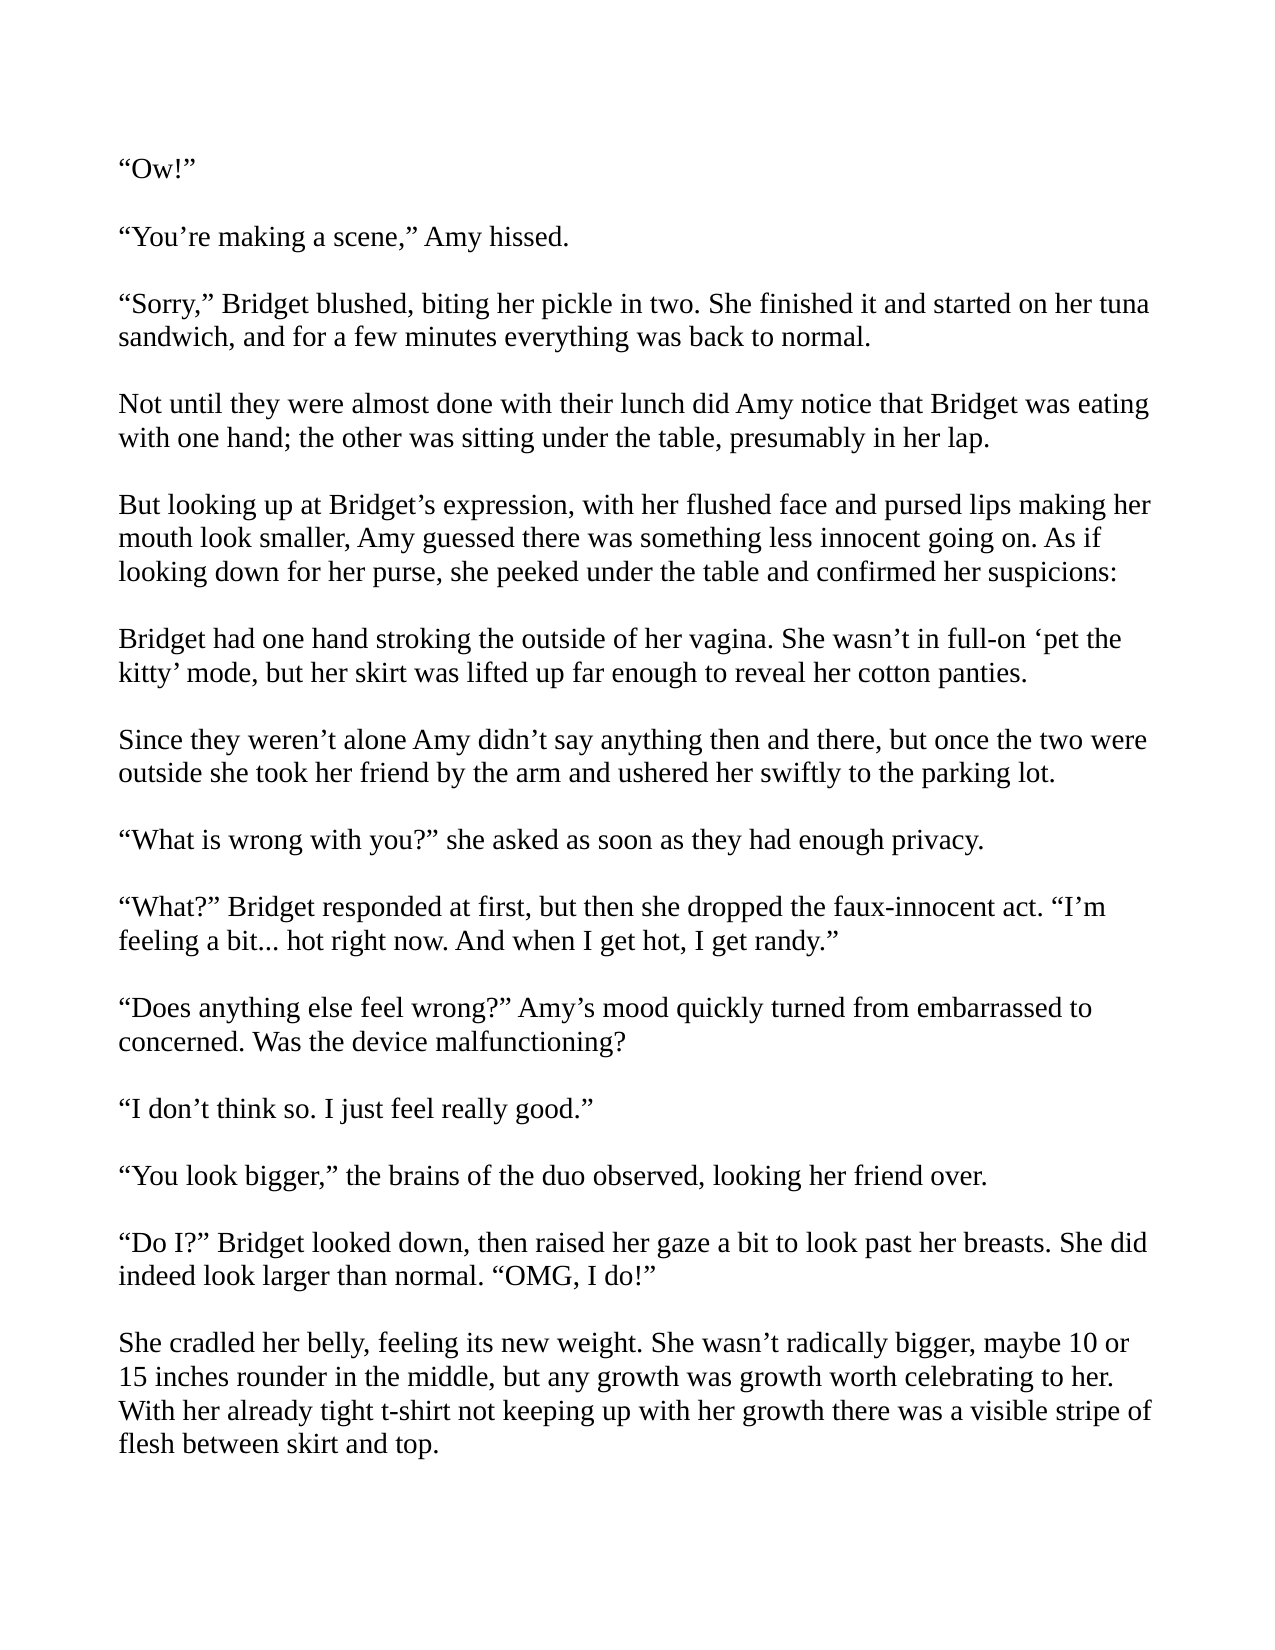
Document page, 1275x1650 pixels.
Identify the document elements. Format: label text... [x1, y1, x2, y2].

text She cradled her belly, feeling its new weight. She wasn’t radically bigger, maybe 10 or 15 inches rounder in the middle, but any growth was growth worth celebrating to her. With her already tight t-shirt not keeping up with her growth there was a visible stripe of flesh between skirt and top. [118, 1326, 1157, 1460]
text Not until they were almost done with their lunch did Amy notice that Bridget was eating with one hand; the other was sitting under the table, presumably in her lap. [118, 386, 1157, 453]
text Since they weren’t alone Amy didn’t say anything then and there, but once the two were outside she took her friend by the arm and ushered her swiftly to the parking lot. [118, 722, 1157, 789]
text “You look bigger,” the brains of the duo observed, looking her friend over. [118, 1158, 1157, 1191]
text “Do I?” Bridget looked down, then raised her gaze a bit to look past her breasts. She did indeed look larger than normal. “OMG, I do!” [118, 1225, 1157, 1292]
text “What is wrong with you?” she asked as soon as they had enough privacy. [118, 822, 1157, 856]
text “What?” Bridget responded at first, but then she dropped the faux-innocent act. “I’m feeling a bit... hot right now. And when I get hot, I get randy.” [118, 889, 1157, 957]
text But looking up at Bridget’s expression, with her flushed face and pursed lips making her mouth look smaller, Amy guessed there was something less innocent going on. As if looking down for her purse, she peeked under the table and confirmed her suspicions: [118, 487, 1157, 588]
text “Does anything else feel wrong?” Amy’s mood quickly turned from embarrassed to concerned. Was the device malfunctioning? [118, 990, 1157, 1057]
text “Ow!” [118, 152, 1157, 185]
text “Sorry,” Bridget blushed, biting her pickle in two. She finished it and started on her tuna sandwich, and for a few minutes everything was back to normal. [118, 286, 1157, 353]
text Bridget had one hand stroking the outside of her vagina. She wasn’t in full-on ‘pet the kitty’ mode, but her skirt was lifted up far enough to reveal her cotton panties. [118, 621, 1157, 688]
text “I don’t think so. I just feel really good.” [118, 1091, 1157, 1124]
text “You’re making a scene,” Amy hissed. [118, 219, 1157, 252]
